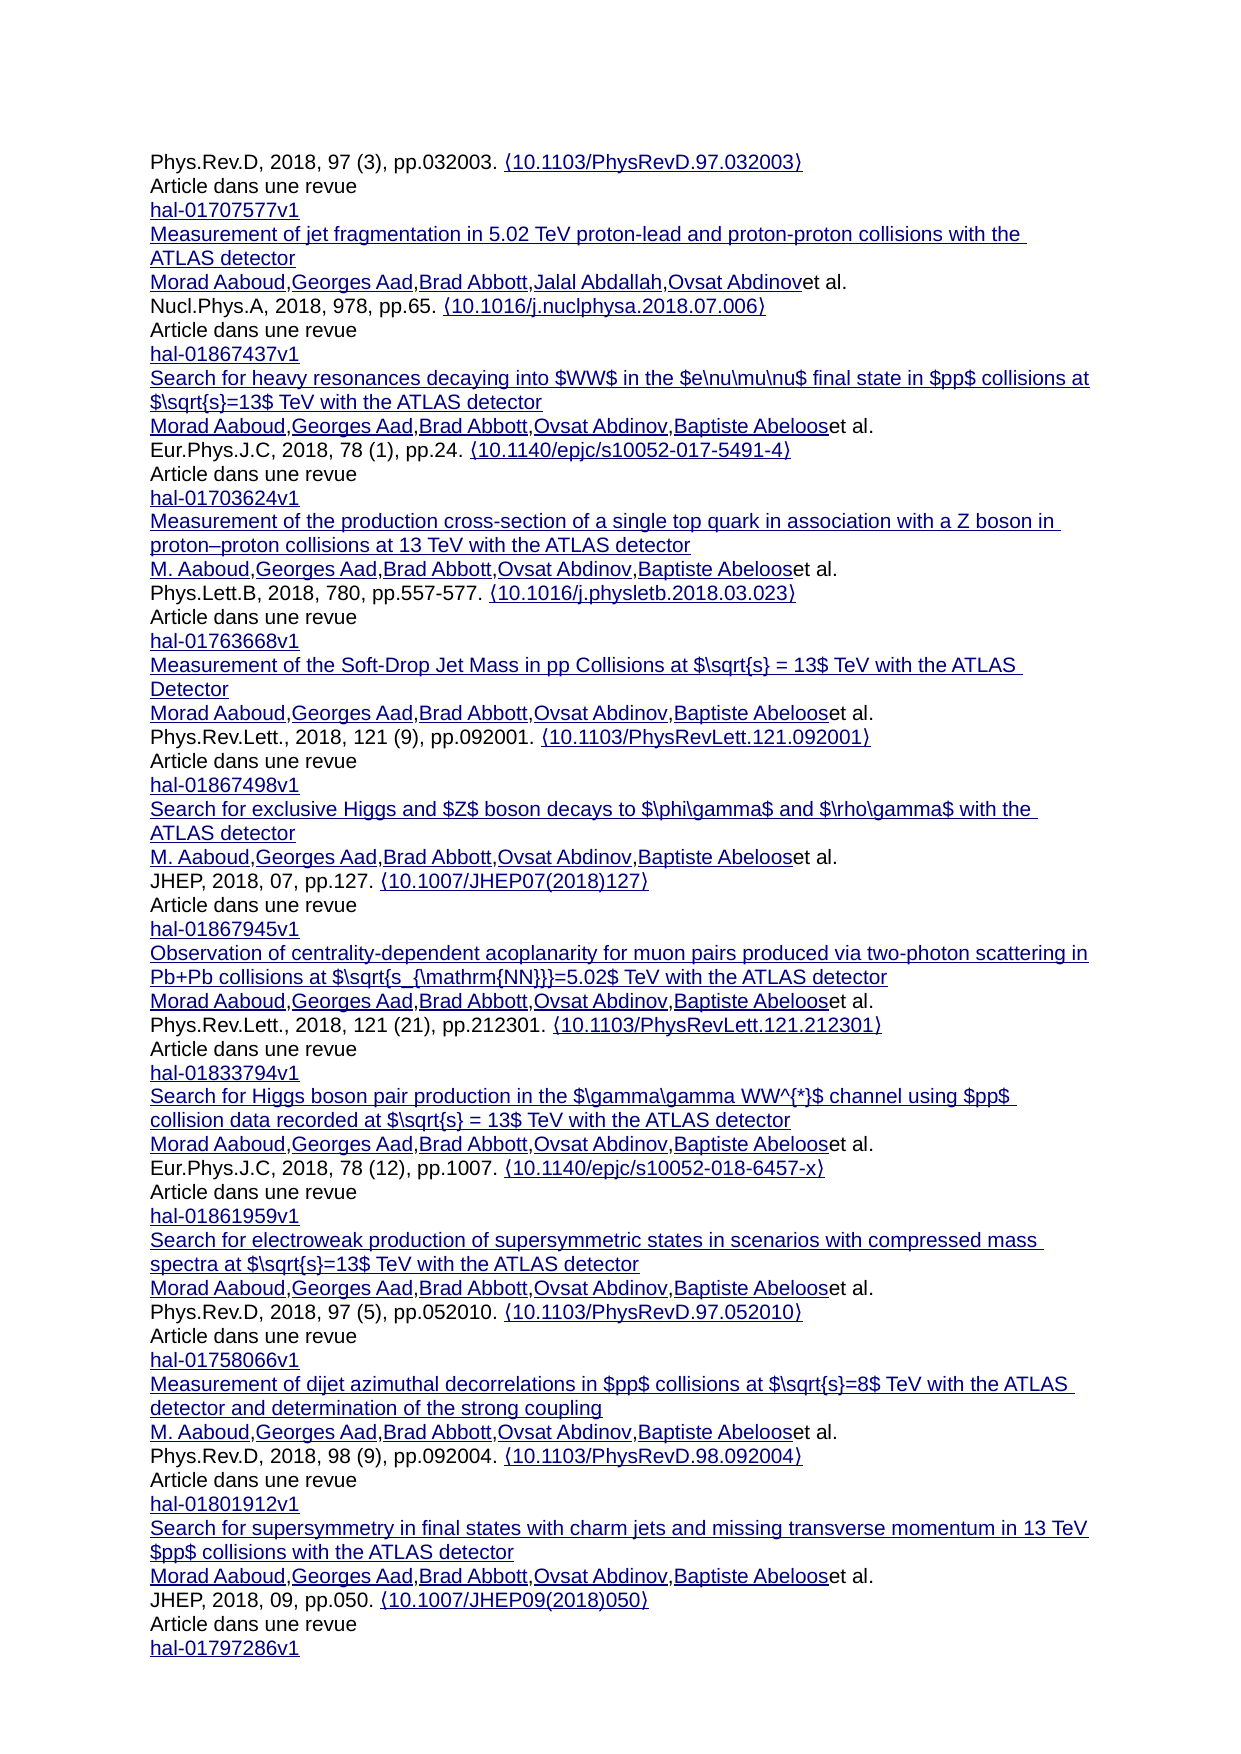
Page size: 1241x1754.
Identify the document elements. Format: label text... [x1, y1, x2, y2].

table_cell Search for electroweak production of supersymmetric states in scenarios with compressed mass spectra at $\sqrt{s}=13$ TeV with the ATLAS detector Morad Aaboud,Georges Aad,Brad Abbott,Ovsat Abdinov,Baptiste Abelooset al. Phys.Rev.D, 2018, 97 (5), pp.052010. ⟨10.1103/PhysRevD.97.052010⟩ Article dans une revue hal-01758066v1 [150, 1228, 1090, 1372]
table_cell Phys.Rev.D, 2018, 97 (3), pp.032003. ⟨10.1103/PhysRevD.97.032003⟩ Article dans une revue hal-01707577v1 [150, 150, 1090, 222]
table_cell Measurement of jet fragmentation in 5.02 TeV proton-lead and proton-proton collisions with the ATLAS detector Morad Aaboud,Georges Aad,Brad Abbott,Jalal Abdallah,Ovsat Abdinovet al. Nucl.Phys.A, 2018, 978, pp.65. ⟨10.1016/j.nuclphysa.2018.07.006⟩ Article dans une revue hal-01867437v1 [150, 222, 1090, 366]
table_cell $\sqrt{s}=13$ TeV with the ATLAS detector Morad Aaboud,Georges Aad,Brad Abbott,Ovsat Abdinov,Baptiste Abelooset al. Eur.Phys.J.C, 2018, 78 (1), pp.24. ⟨10.1140/epjc/s10052-017-5491-4⟩ Article dans une revue hal-01703624v1 [150, 388, 1090, 509]
table_cell Observation of centrality-dependent acoplanarity for muon pairs produced via two-photon scattering in Pb+Pb collisions at $\sqrt{s_{\mathrm{NN}}}=5.02$ TeV with the ATLAS detector Morad Aaboud,Georges Aad,Brad Abbott,Ovsat Abdinov,Baptiste Abelooset al. Phys.Rev.Lett., 2018, 121 (21), pp.212301. ⟨10.1103/PhysRevLett.121.212301⟩ Article dans une revue hal-01833794v1 [150, 941, 1090, 1084]
table_cell Search for supersymmetry in final states with charm jets and missing transverse momentum in 13 TeV $pp$ collisions with the ATLAS detector Morad Aaboud,Georges Aad,Brad Abbott,Ovsat Abdinov,Baptiste Abelooset al. JHEP, 2018, 09, pp.050. ⟨10.1007/JHEP09(2018)050⟩ Article dans une revue hal-01797286v1 [150, 1516, 1090, 1659]
table_cell Search for heavy resonances decaying into $WW$ in the $e\nu\mu\nu$ final state in $pp$ collisions at [150, 366, 1090, 387]
table_cell Measurement of the Soft-Drop Jet Mass in pp Collisions at $\sqrt{s} = 13$ TeV with the ATLAS Detector Morad Aaboud,Georges Aad,Brad Abbott,Ovsat Abdinov,Baptiste Abelooset al. Phys.Rev.Lett., 2018, 121 (9), pp.092001. ⟨10.1103/PhysRevLett.121.092001⟩ Article dans une revue hal-01867498v1 [150, 653, 1090, 797]
table_cell Measurement of the production cross-section of a single top quark in association with a Z boson in proton–proton collisions at 13 TeV with the ATLAS detector M. Aaboud,Georges Aad,Brad Abbott,Ovsat Abdinov,Baptiste Abelooset al. Phys.Lett.B, 2018, 780, pp.557-577. ⟨10.1016/j.physletb.2018.03.023⟩ Article dans une revue hal-01763668v1 [150, 509, 1090, 653]
table_cell Measurement of dijet azimuthal decorrelations in $pp$ collisions at $\sqrt{s}=8$ TeV with the ATLAS detector and determination of the strong coupling M. Aaboud,Georges Aad,Brad Abbott,Ovsat Abdinov,Baptiste Abelooset al. Phys.Rev.D, 2018, 98 (9), pp.092004. ⟨10.1103/PhysRevD.98.092004⟩ Article dans une revue hal-01801912v1 [150, 1372, 1090, 1516]
table_cell Search for Higgs boson pair production in the $\gamma\gamma WW^{*}$ channel using $pp$ collision data recorded at $\sqrt{s} = 13$ TeV with the ATLAS detector Morad Aaboud,Georges Aad,Brad Abbott,Ovsat Abdinov,Baptiste Abelooset al. Eur.Phys.J.C, 2018, 78 (12), pp.1007. ⟨10.1140/epjc/s10052-018-6457-x⟩ Article dans une revue hal-01861959v1 [150, 1084, 1090, 1228]
table_cell Search for exclusive Higgs and $Z$ boson decays to $\phi\gamma$ and $\rho\gamma$ with the ATLAS detector M. Aaboud,Georges Aad,Brad Abbott,Ovsat Abdinov,Baptiste Abelooset al. JHEP, 2018, 07, pp.127. ⟨10.1007/JHEP07(2018)127⟩ Article dans une revue hal-01867945v1 [150, 797, 1090, 941]
